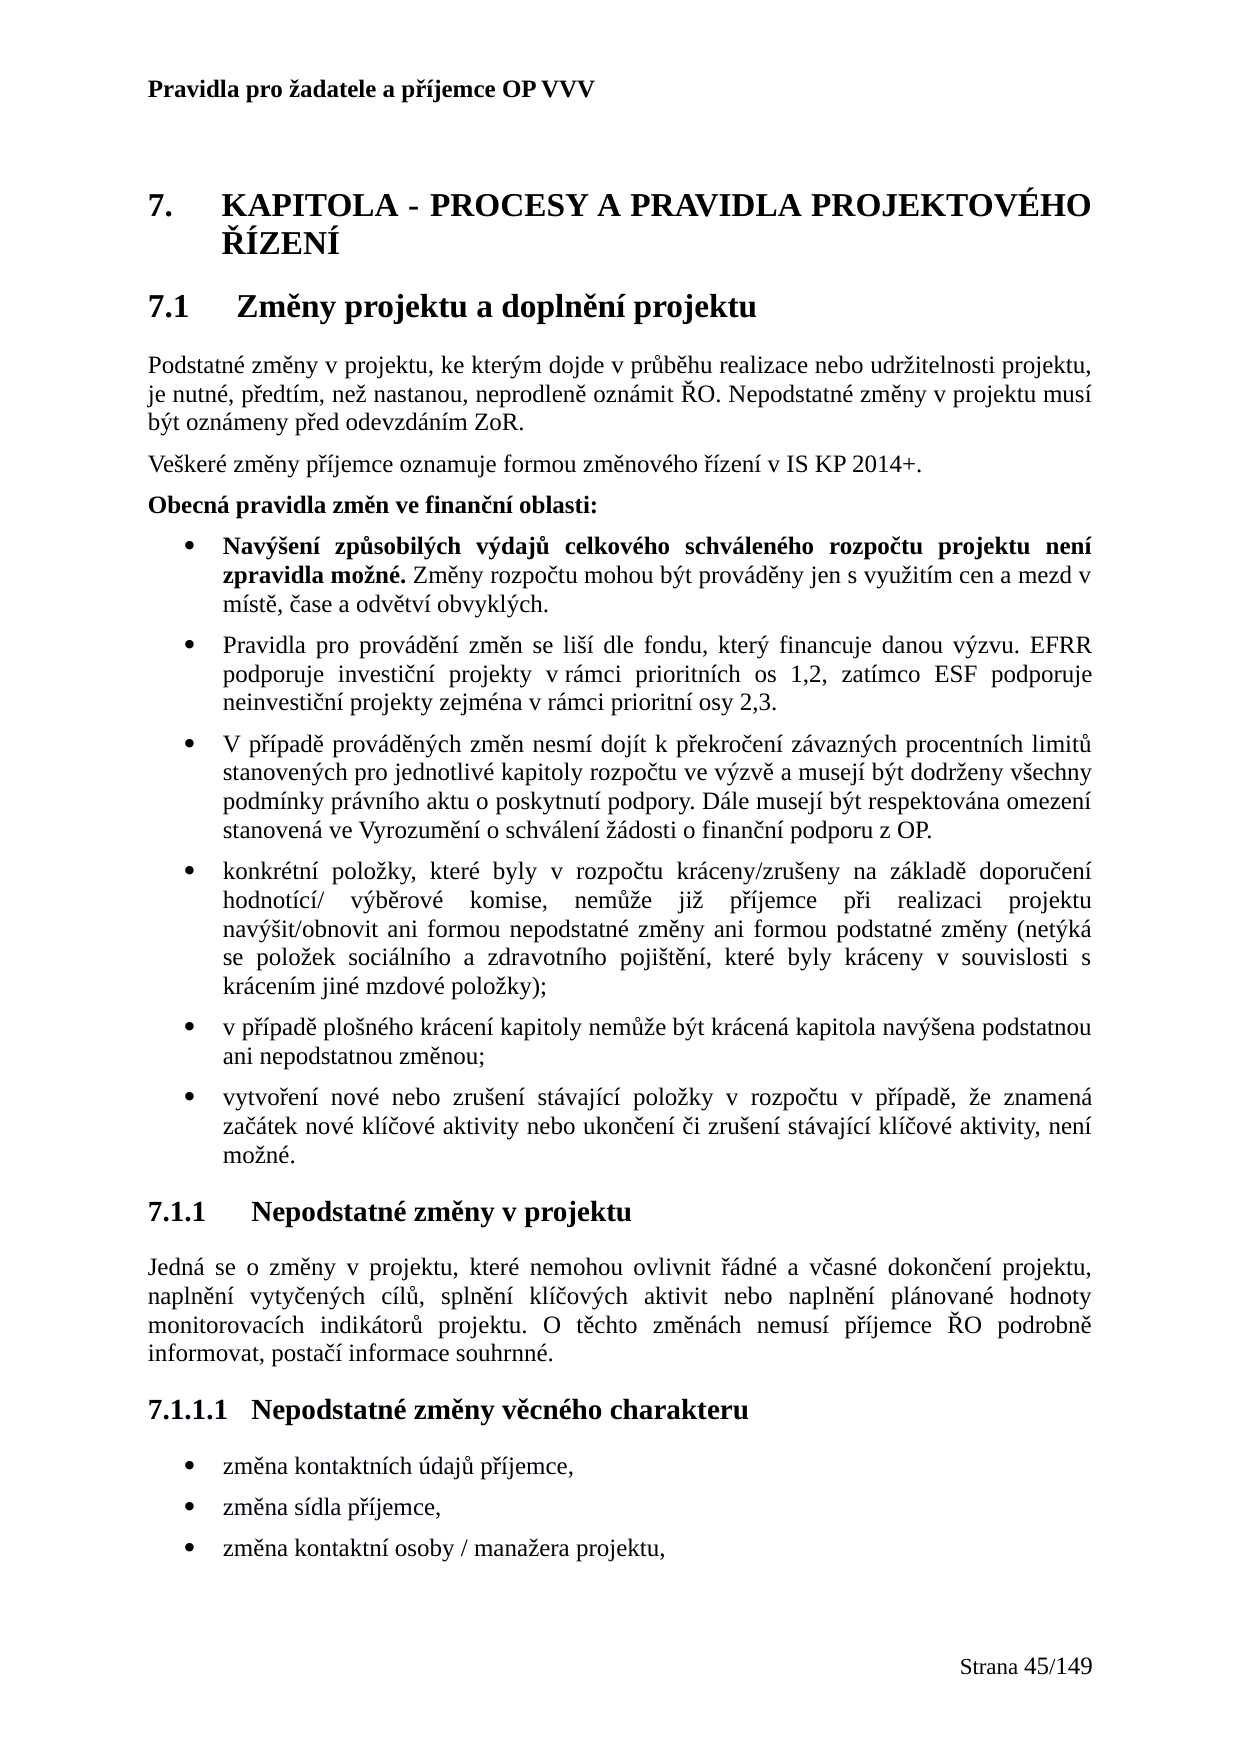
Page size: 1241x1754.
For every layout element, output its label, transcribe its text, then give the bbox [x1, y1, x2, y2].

list konkrétní položky, které byly v rozpočtu kráceny/zrušeny na základě doporučení hodnotící/ výběrové komise, nemůže již příjemce při realizaci projektu navýšit/obnovit ani formou nepodstatné změny ani formou podstatné změny (netýká se položek sociálního a zdravotního pojištění, které byly kráceny v souvislosti s krácením jiné mzdové položky); [185, 856, 1093, 1000]
list změna kontaktní osoby / manažera projektu, [185, 1533, 1093, 1562]
text Obecná pravidla změn ve finanční oblasti: [148, 490, 1093, 519]
list Pravidla pro provádění změn se liší dle fondu, který financuje danou výzvu. EFRR podporuje investiční projekty v rámci prioritních os 1,2, zatímco ESF podporuje neinvestiční projekty zejména v rámci prioritní osy 2,3. [185, 630, 1093, 716]
list Nepodstatné změny v projektu [148, 1194, 1093, 1227]
list v případě plošného krácení kapitoly nemůže být krácená kapitola navýšena podstatnou ani nepodstatnou změnou; [185, 1012, 1093, 1070]
list Navýšení způsobilých výdajů celkového schváleného rozpočtu projektu není zpravidla možné. Změny rozpočtu mohou být prováděny jen s využitím cen a mezd v místě, čase a odvětví obvyklých. [185, 531, 1093, 617]
text Podstatné změny v projektu, ke kterým dojde v průběhu realizace nebo udržitelnosti projektu, je nutné, předtím, než nastanou, neprodleně oznámit ŘO. Nepodstatné změny v projektu musí být oznámeny před odevzdáním ZoR. [148, 350, 1093, 436]
subtitle KAPITOLA - Procesy a pravidla projektového řízení [148, 185, 1093, 262]
list Nepodstatné změny věcného charakteru [148, 1392, 1093, 1426]
list vytvoření nové nebo zrušení stávající položky v rozpočtu v případě, že znamená začátek nové klíčové aktivity nebo ukončení či zrušení stávající klíčové aktivity, není možné. [185, 1082, 1093, 1169]
list změna sídla příjemce, [185, 1492, 1093, 1521]
text Veškeré změny příjemce oznamuje formou změnového řízení v IS KP 2014+. [148, 449, 1093, 477]
list V případě prováděných změn nesmí dojít k překročení závazných procentních limitů stanovených pro jednotlivé kapitoly rozpočtu ve výzvě a musejí být dodrženy všechny podmínky právního aktu o poskytnutí podpory. Dále musejí být respektována omezení stanovená ve Vyrozumění o schválení žádosti o finanční podporu z OP. [185, 729, 1093, 844]
text Jedná se o změny v projektu, které nemohou ovlivnit řádné a včasné dokončení projektu, naplnění vytyčených cílů, splnění klíčových aktivit nebo naplnění plánované hodnoty monitorovacích indikátorů projektu. O těchto změnách nemusí příjemce ŘO podrobně informovat, postačí informace souhrnné. [148, 1252, 1093, 1367]
list změna kontaktních údajů příjemce, [185, 1451, 1093, 1479]
subtitle Změny projektu a doplnění projektu [148, 287, 1093, 325]
